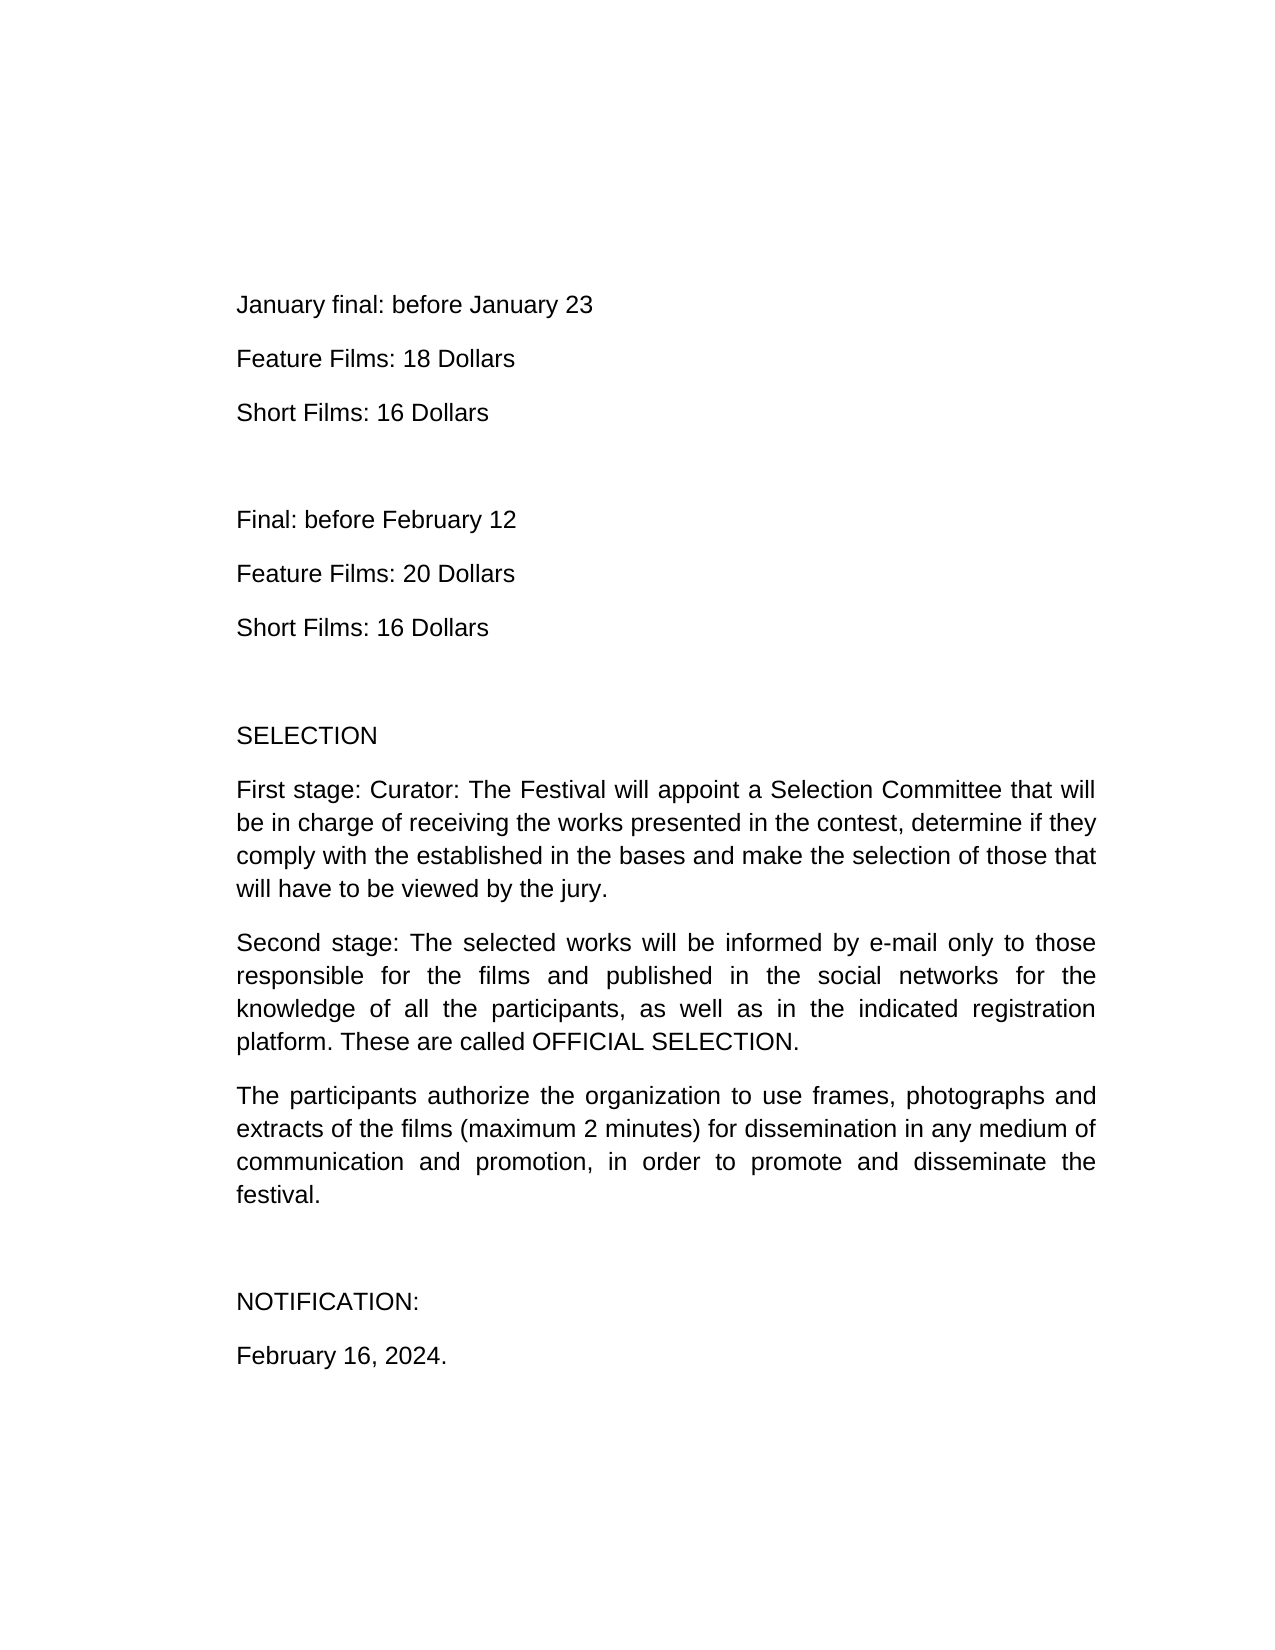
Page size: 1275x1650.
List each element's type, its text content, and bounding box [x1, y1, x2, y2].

text Short Films: 16 Dollars [236, 398, 1098, 427]
text The participants authorize the organization to use frames, photographs and extracts of the films (maximum 2 minutes) for dissemination in any medium of communication and promotion, in order to promote and disseminate the festival. [236, 1081, 1098, 1208]
text Short Films: 16 Dollars [236, 613, 1098, 642]
text First stage: Curator: The Festival will appoint a Selection Committee that will be in charge of receiving the works presented in the contest, determine if they comply with the established in the bases and make the selection of those that will have to be viewed by the jury. [236, 775, 1098, 903]
text NOTIFICATION: [236, 1287, 1098, 1316]
text February 16, 2024. [236, 1341, 1098, 1370]
text SELECTION [236, 721, 1098, 750]
text Feature Films: 20 Dollars [236, 559, 1098, 588]
text January final: before January 23 [236, 290, 1098, 319]
text Second stage: The selected works will be informed by e-mail only to those responsible for the films and published in the social networks for the knowledge of all the participants, as well as in the indicated registration platform. These are called OFFICIAL SELECTION. [236, 928, 1098, 1056]
text Final: before February 12 [236, 506, 1098, 534]
text Feature Films: 18 Dollars [236, 344, 1098, 373]
